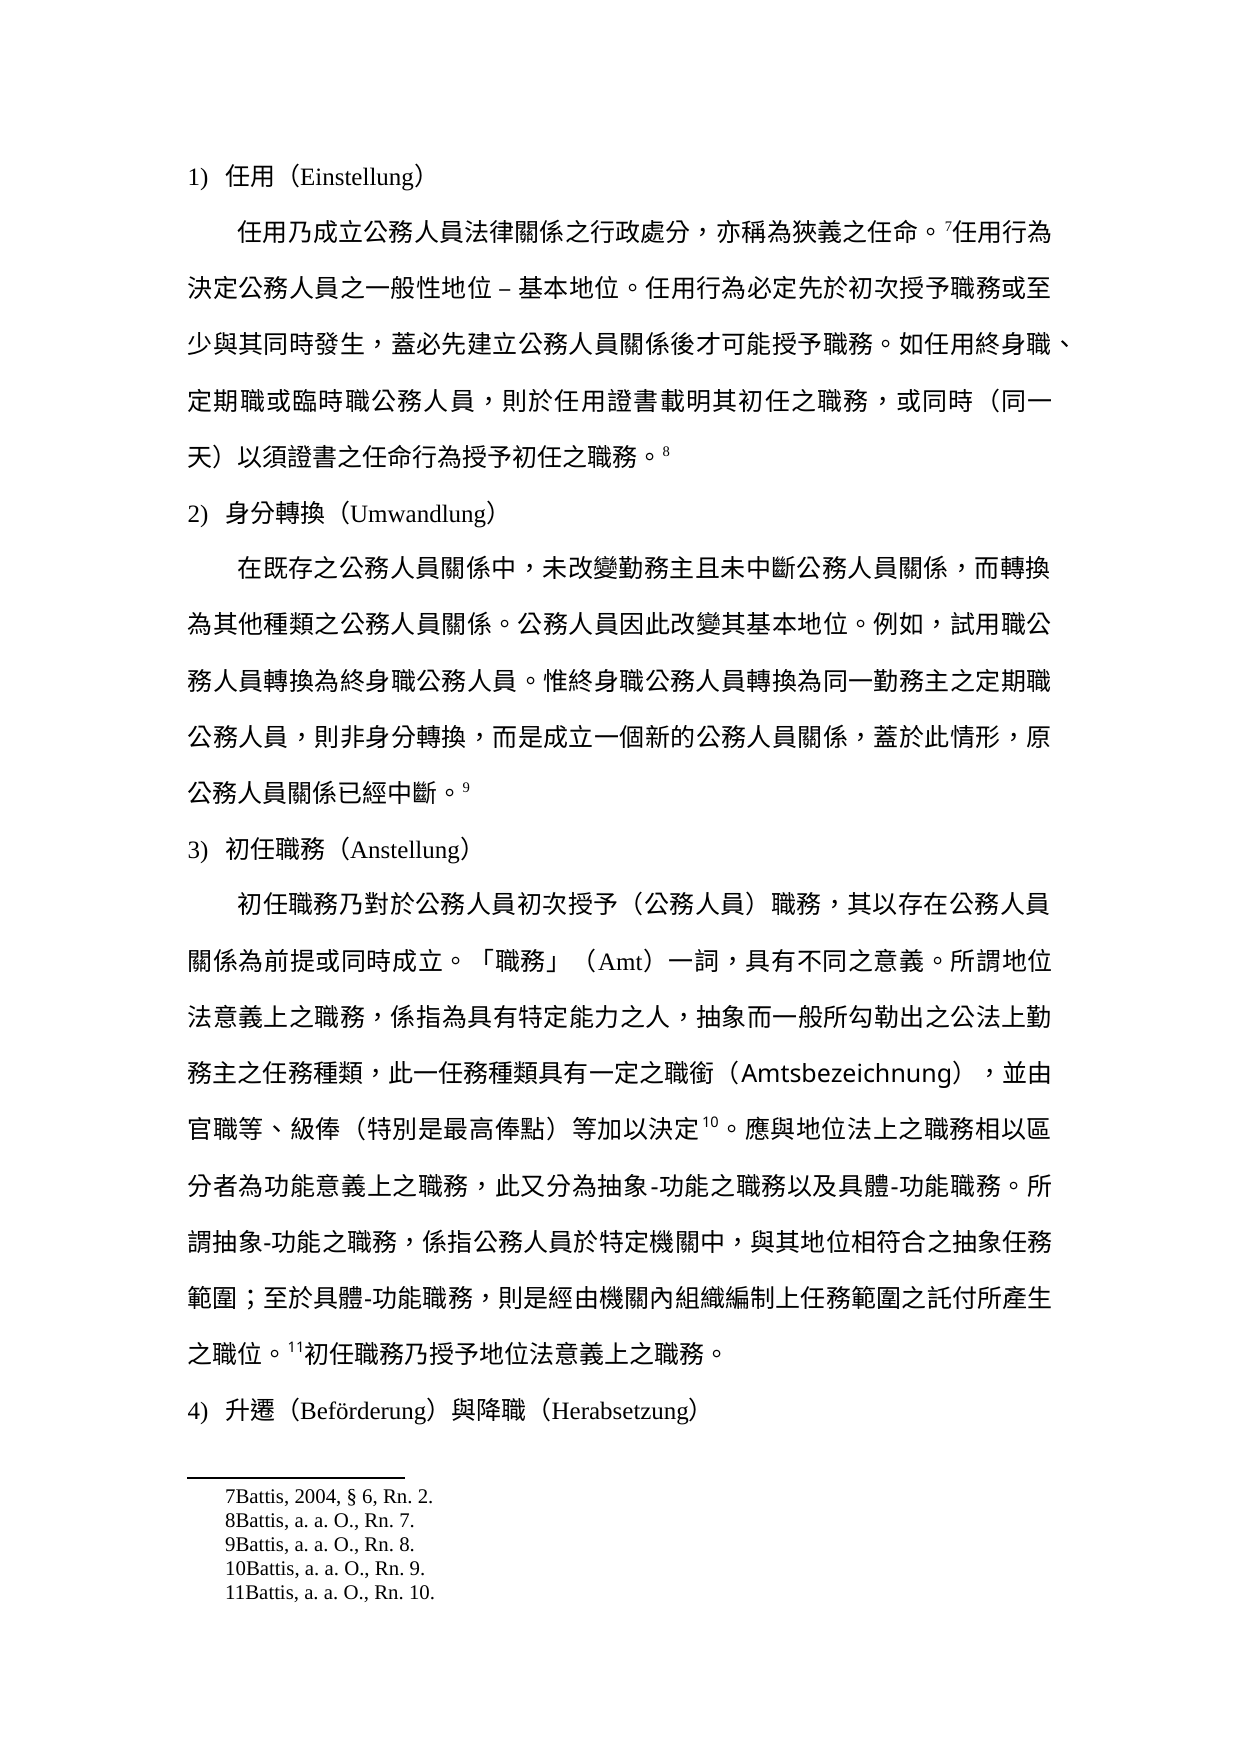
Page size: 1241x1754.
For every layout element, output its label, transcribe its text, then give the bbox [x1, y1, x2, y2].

text 任用乃成立公務人員法律關係之行政處分，亦稱為狹義之任命。任用行為決定公務人員之一般性地位 – 基本地位。任用行為必定先於初次授予職務或至少與其同時發生，蓋必先建立公務人員關係後才可能授予職務。如任用終身職、定期職或臨時職公務人員，則於任用證書載明其初任之職務，或同時（同一天）以須證書之任命行為授予初任之職務。 [187, 206, 1053, 468]
list 升遷（Beförderung）與降職（Herabsetzung） [187, 1384, 1053, 1421]
text Battis, a. a. O., Rn. 7. [187, 1508, 1053, 1532]
list 任用（Einstellung） [187, 150, 1053, 187]
list 身分轉換（Umwandlung） [187, 486, 1053, 524]
text Battis, a. a. O., Rn. 8. [187, 1532, 1053, 1556]
text Battis, a. a. O., Rn. 9. [187, 1556, 1053, 1580]
text Battis, 2004, § 6, Rn. 2. [187, 1484, 1053, 1508]
text 初任職務乃對於公務人員初次授予（公務人員）職務，其以存在公務人員關係為前提或同時成立。「職務」（Amt）一詞，具有不同之意義。所謂地位法意義上之職務，係指為具有特定能力之人，抽象而一般所勾勒出之公法上勤務主之任務種類，此一任務種類具有一定之職銜（Amtsbezeichnung），並由官職等、級俸（特別是最高俸點）等加以決定。應與地位法上之職務相以區分者為功能意義上之職務，此又分為抽象-功能之職務以及具體-功能職務。所謂抽象-功能之職務，係指公務人員於特定機關中，與其地位相符合之抽象任務範圍；至於具體-功能職務，則是經由機關內組織編制上任務範圍之託付所產生之職位。初任職務乃授予地位法意義上之職務。 [187, 878, 1053, 1366]
list 初任職務（Anstellung） [187, 822, 1053, 860]
text 在既存之公務人員關係中，未改變勤務主且未中斷公務人員關係，而轉換為其他種類之公務人員關係。公務人員因此改變其基本地位。例如，試用職公務人員轉換為終身職公務人員。惟終身職公務人員轉換為同一勤務主之定期職公務人員，則非身分轉換，而是成立一個新的公務人員關係，蓋於此情形，原公務人員關係已經中斷。 [187, 542, 1053, 804]
text Battis, a. a. O., Rn. 10. [187, 1580, 1053, 1604]
